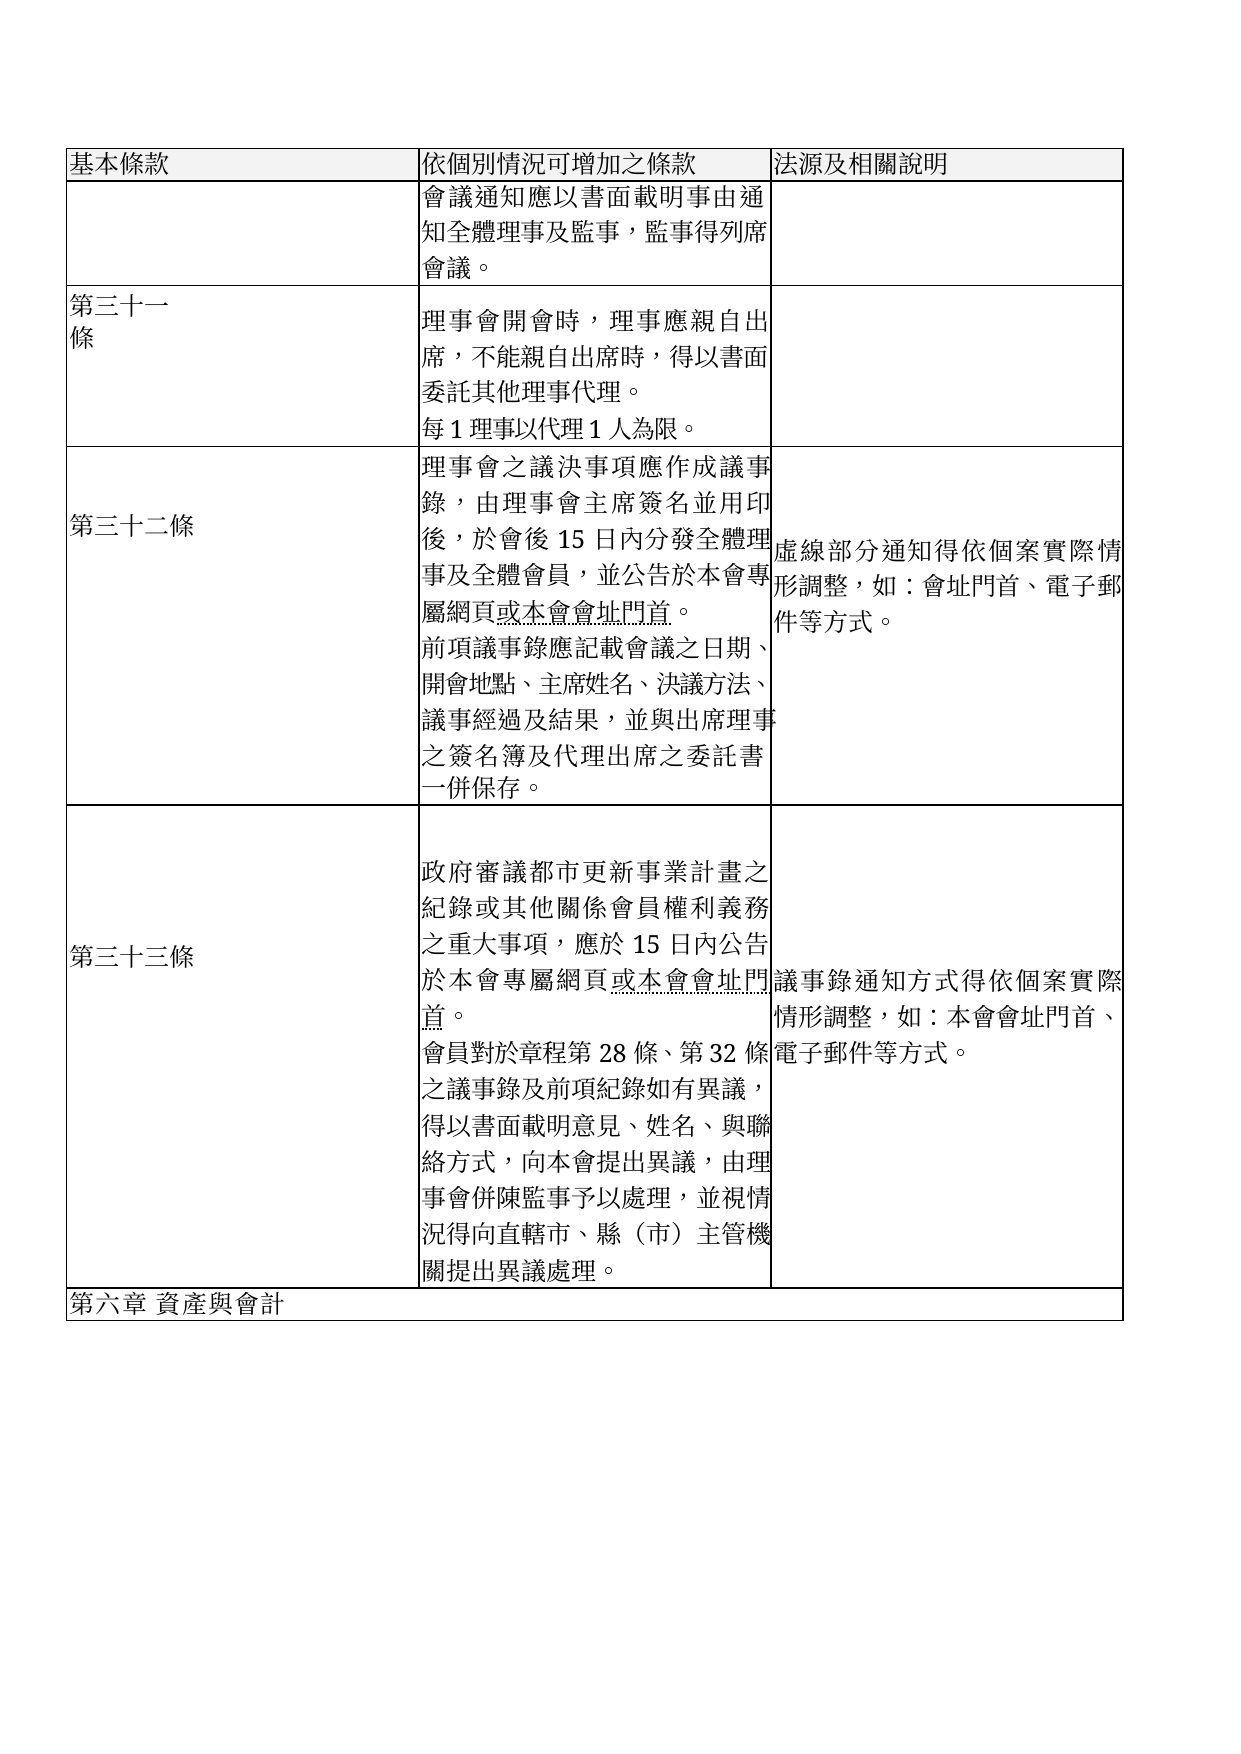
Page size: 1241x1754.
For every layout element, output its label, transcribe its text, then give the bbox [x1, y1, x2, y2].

table_cell 會議通知應以書面載明事由通 知全體理事及監事，監事得列席會議。 [420, 182, 770, 285]
table_cell 理事會之議決事項應作成議事錄，由理事會主席簽名並用印後，於會後 15 日內分發全體理事及全體會員，並公告於本會專屬網頁或本會會址門首。 前項議事錄應記載會議之日期、開會地點、主席姓名、決議方法、議事經過及結果，並與出席理事之簽名簿及代理出席之委託書 一併保存。 [420, 447, 770, 804]
table_cell 政府審議都市更新事業計畫之紀錄或其他關係會員權利義務之重大事項，應於 15 日內公告於本會專屬網頁或本會會址門首。 會員對於章程第 28 條、第 32 條之議事錄及前項紀錄如有異議， 得以書面載明意見、姓名、與聯絡方式，向本會提出異議，由理事會併陳監事予以處理，並視情況得向直轄市、縣（市）主管機關提出異議處理。 [420, 806, 770, 1287]
table_header 依個別情況可增加之條款 [420, 149, 770, 180]
table_cell 第三十一 條 [67, 286, 418, 446]
table_header 法源及相關說明 [772, 149, 1122, 180]
table_cell 理事會開會時，理事應親自出席，不能親自出席時，得以書面委託其他理事代理。 每 1 理事以代理 1 人為限。 [420, 286, 770, 446]
table_cell 議事錄通知方式得依個案實際情形調整，如：本會會址門首、電子郵件等方式。 [772, 806, 1122, 1287]
table_cell [67, 182, 418, 285]
table_cell 第三十三條 [67, 806, 418, 1287]
table_header 基本條款 [67, 149, 418, 180]
table_cell 第三十二條 [67, 447, 418, 804]
table_cell [772, 182, 1122, 285]
table_cell 第六章 資產與會計 [67, 1289, 1122, 1320]
table_cell 虛線部分通知得依個案實際情形調整，如：會址門首、電子郵件等方式。 [772, 447, 1122, 804]
table_cell [772, 286, 1122, 446]
